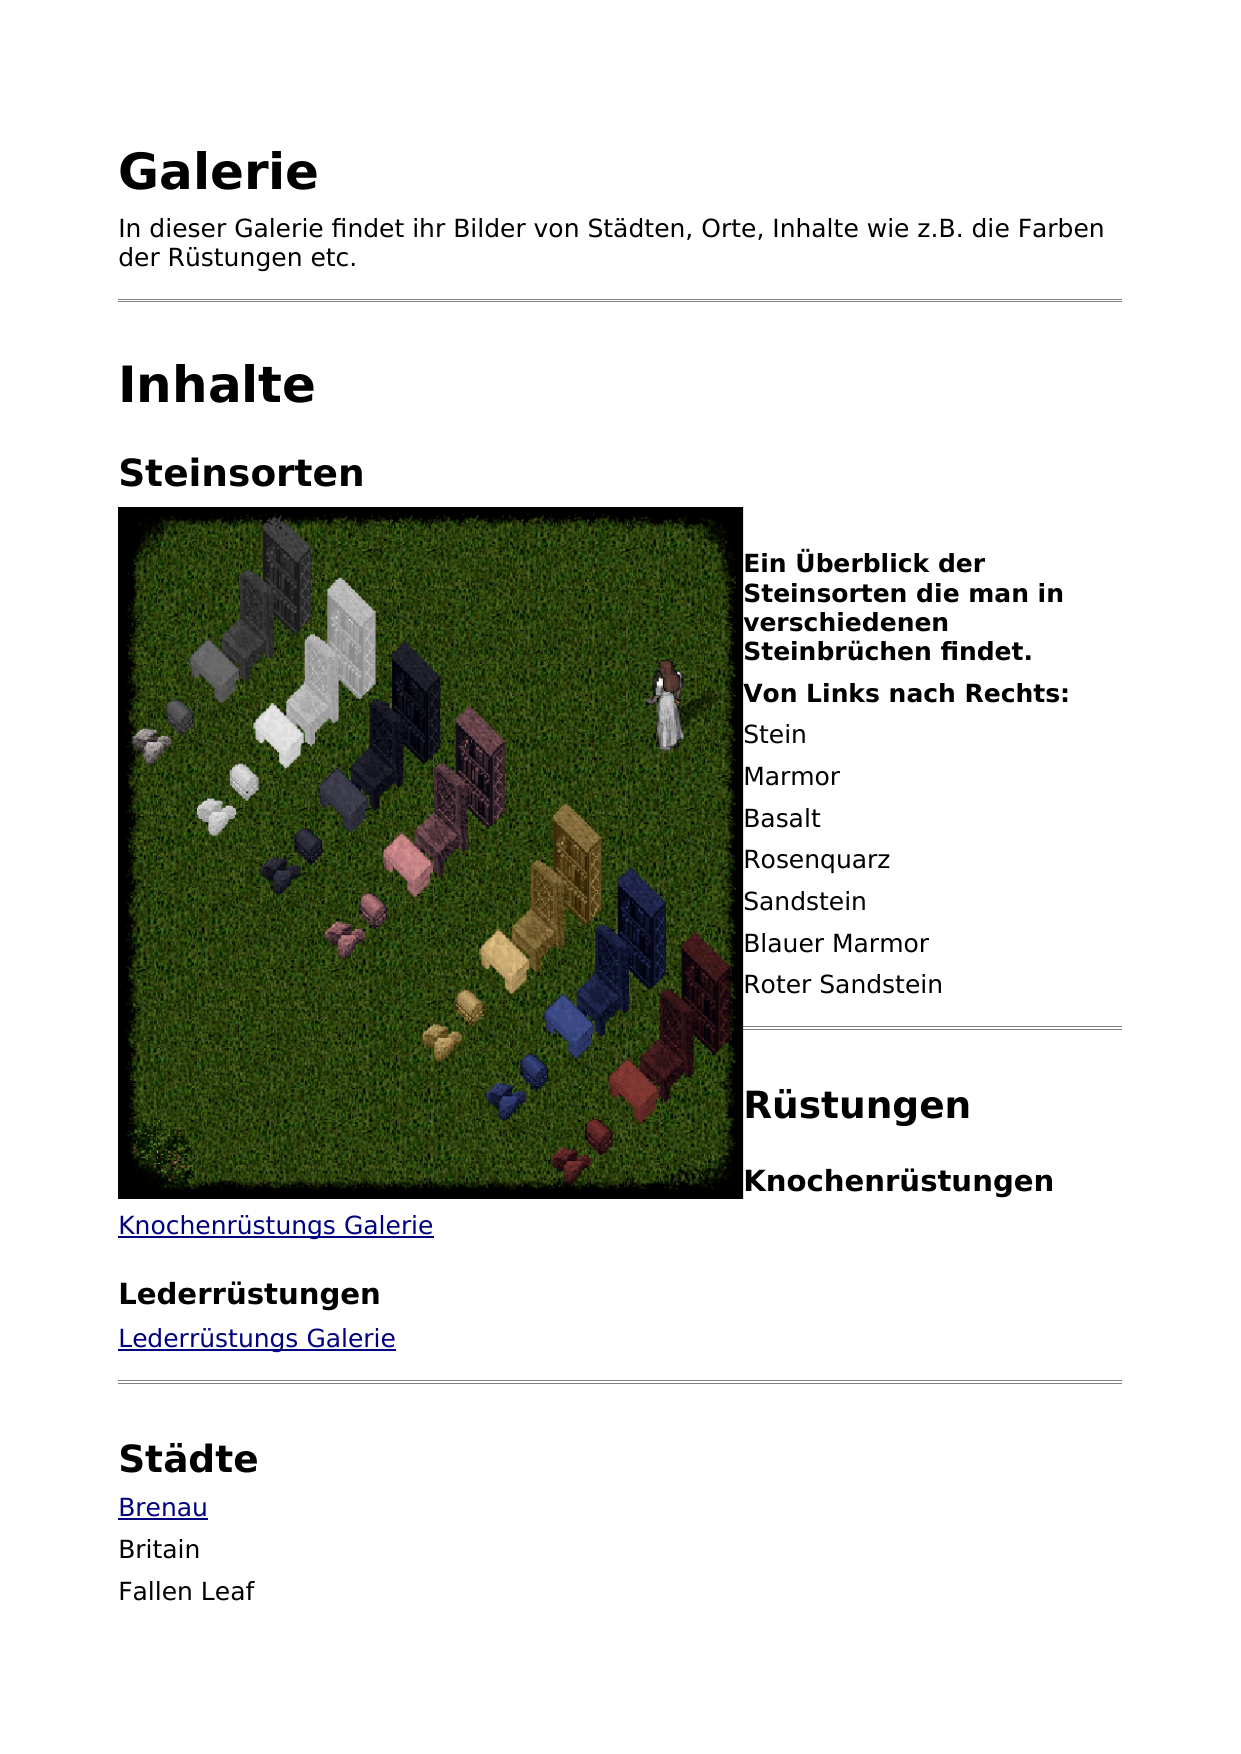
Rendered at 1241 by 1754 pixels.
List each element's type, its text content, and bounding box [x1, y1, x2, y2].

text Blauer Marmor [744, 929, 1122, 958]
subtitle Steinsorten [118, 452, 1122, 495]
text Roter Sandstein [744, 970, 1122, 999]
subtitle Galerie [118, 143, 1122, 201]
text Lederrüstungs Galerie [118, 1324, 1122, 1353]
subtitle Rüstungen [744, 1083, 1122, 1127]
picture [118, 507, 744, 1199]
subtitle Städte [118, 1437, 1122, 1481]
text Fallen Leaf [118, 1577, 1122, 1606]
text Ein Überblick der Steinsorten die man in verschiedenen Steinbrüchen findet. [744, 549, 1122, 666]
text Rosenquarz [744, 845, 1122, 874]
text In dieser Galerie findet ihr Bilder von Städten, Orte, Inhalte wie z.B. die Farben der Rüstungen etc. [118, 214, 1122, 272]
text Von Links nach Rechts: [744, 679, 1122, 708]
text Brenau [118, 1493, 1122, 1522]
subtitle Knochenrüstungen [744, 1164, 1122, 1198]
text Sandstein [744, 887, 1122, 916]
subtitle Inhalte [118, 356, 1122, 414]
text Knochenrüstungs Galerie [118, 1211, 1122, 1240]
text Marmor [744, 762, 1122, 791]
text Basalt [744, 804, 1122, 833]
subtitle Lederrüstungen [118, 1278, 1122, 1312]
text Stein [744, 720, 1122, 749]
text Britain [118, 1535, 1122, 1564]
